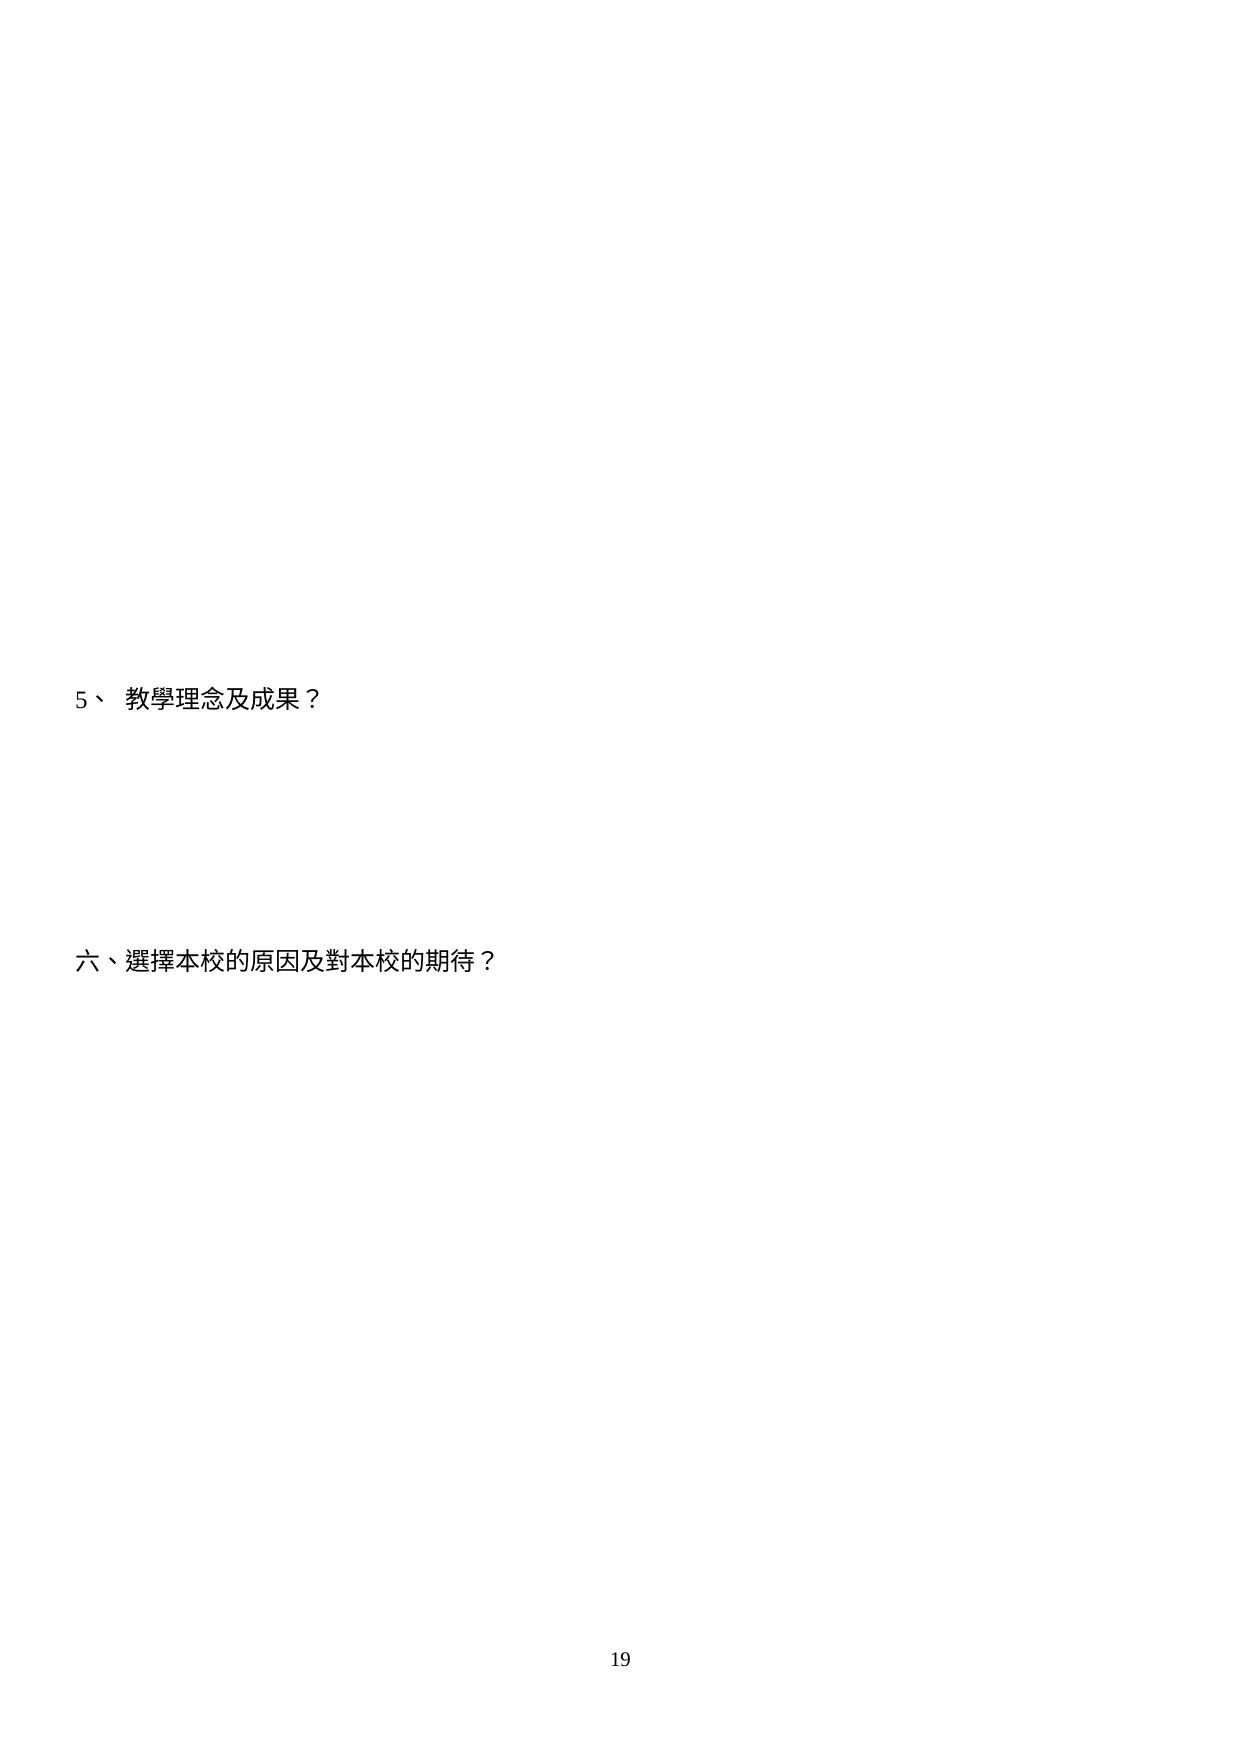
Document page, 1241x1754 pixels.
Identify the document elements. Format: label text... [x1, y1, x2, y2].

list 教學理念及成果？ [75, 678, 1165, 715]
text 六、選擇本校的原因及對本校的期待？ [75, 940, 1165, 978]
